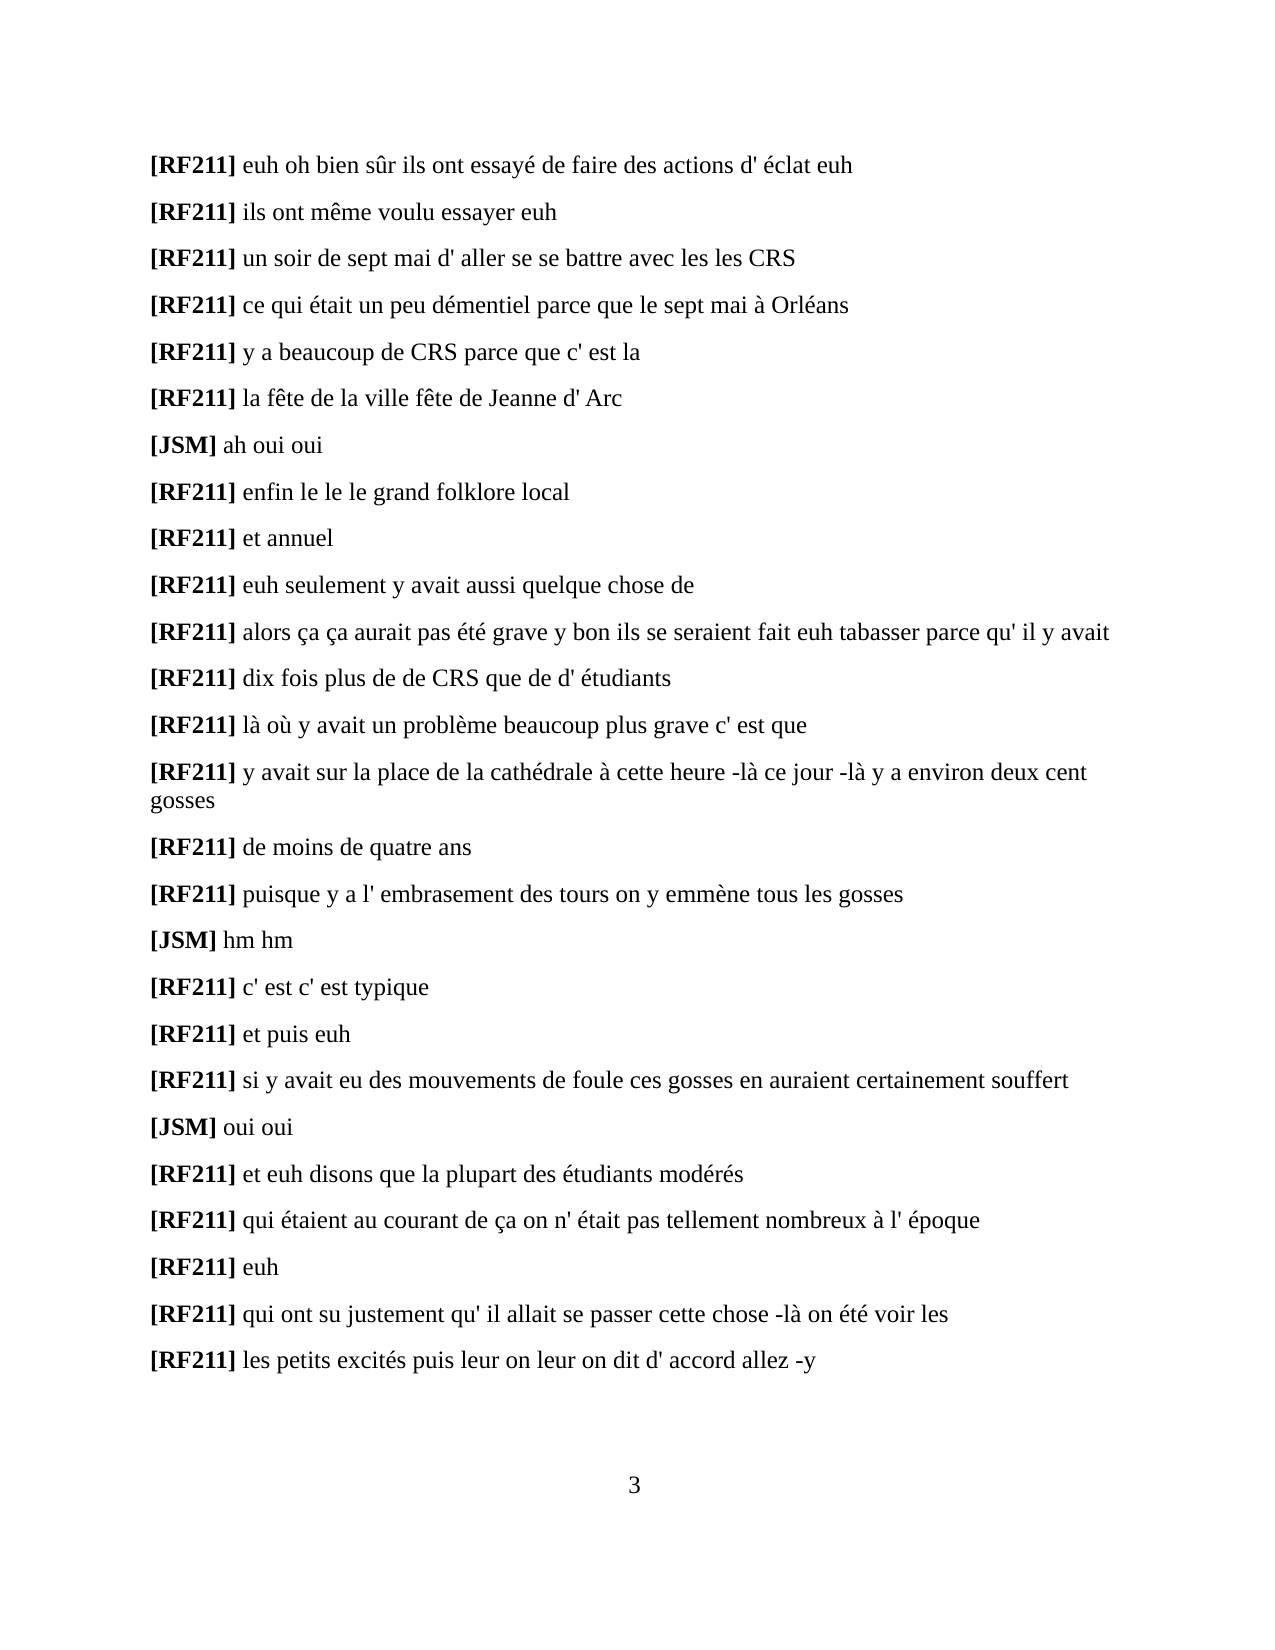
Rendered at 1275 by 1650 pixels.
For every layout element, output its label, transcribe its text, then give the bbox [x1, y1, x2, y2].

text [RF211] et annuel [150, 523, 1125, 552]
text [RF211] c' est c' est typique [150, 972, 1125, 1001]
text [RF211] les petits excités puis leur on leur on dit d' accord allez -y [150, 1345, 1125, 1374]
text [RF211] et euh disons que la plupart des étudiants modérés [150, 1159, 1125, 1187]
text [RF211] euh seulement y avait aussi quelque chose de [150, 570, 1125, 599]
text [RF211] et puis euh [150, 1019, 1125, 1047]
text [RF211] un soir de sept mai d' aller se se battre avec les les CRS [150, 243, 1125, 272]
text [RF211] qui ont su justement qu' il allait se passer cette chose -là on été voir les [150, 1299, 1125, 1327]
text [RF211] de moins de quatre ans [150, 832, 1125, 861]
text [RF211] euh [150, 1252, 1125, 1281]
text [RF211] y avait sur la place de la cathédrale à cette heure -là ce jour -là y a environ deux cent gosses [150, 757, 1125, 814]
text [JSM] oui oui [150, 1112, 1125, 1141]
text [RF211] alors ça ça aurait pas été grave y bon ils se seraient fait euh tabasser parce qu' il y avait [150, 617, 1125, 645]
text [JSM] ah oui oui [150, 430, 1125, 459]
text [RF211] puisque y a l' embrasement des tours on y emmène tous les gosses [150, 879, 1125, 907]
text [RF211] euh oh bien sûr ils ont essayé de faire des actions d' éclat euh [150, 150, 1125, 179]
text [RF211] ce qui était un peu démentiel parce que le sept mai à Orléans [150, 290, 1125, 319]
text [RF211] dix fois plus de de CRS que de d' étudiants [150, 663, 1125, 692]
text [RF211] si y avait eu des mouvements de foule ces gosses en auraient certainement souffert [150, 1065, 1125, 1094]
text [RF211] là où y avait un problème beaucoup plus grave c' est que [150, 710, 1125, 739]
text [RF211] qui étaient au courant de ça on n' était pas tellement nombreux à l' époque [150, 1205, 1125, 1234]
text [RF211] ils ont même voulu essayer euh [150, 197, 1125, 225]
text [JSM] hm hm [150, 925, 1125, 954]
text [RF211] enfin le le le grand folklore local [150, 477, 1125, 505]
text [RF211] y a beaucoup de CRS parce que c' est la [150, 337, 1125, 365]
text [RF211] la fête de la ville fête de Jeanne d' Arc [150, 383, 1125, 412]
